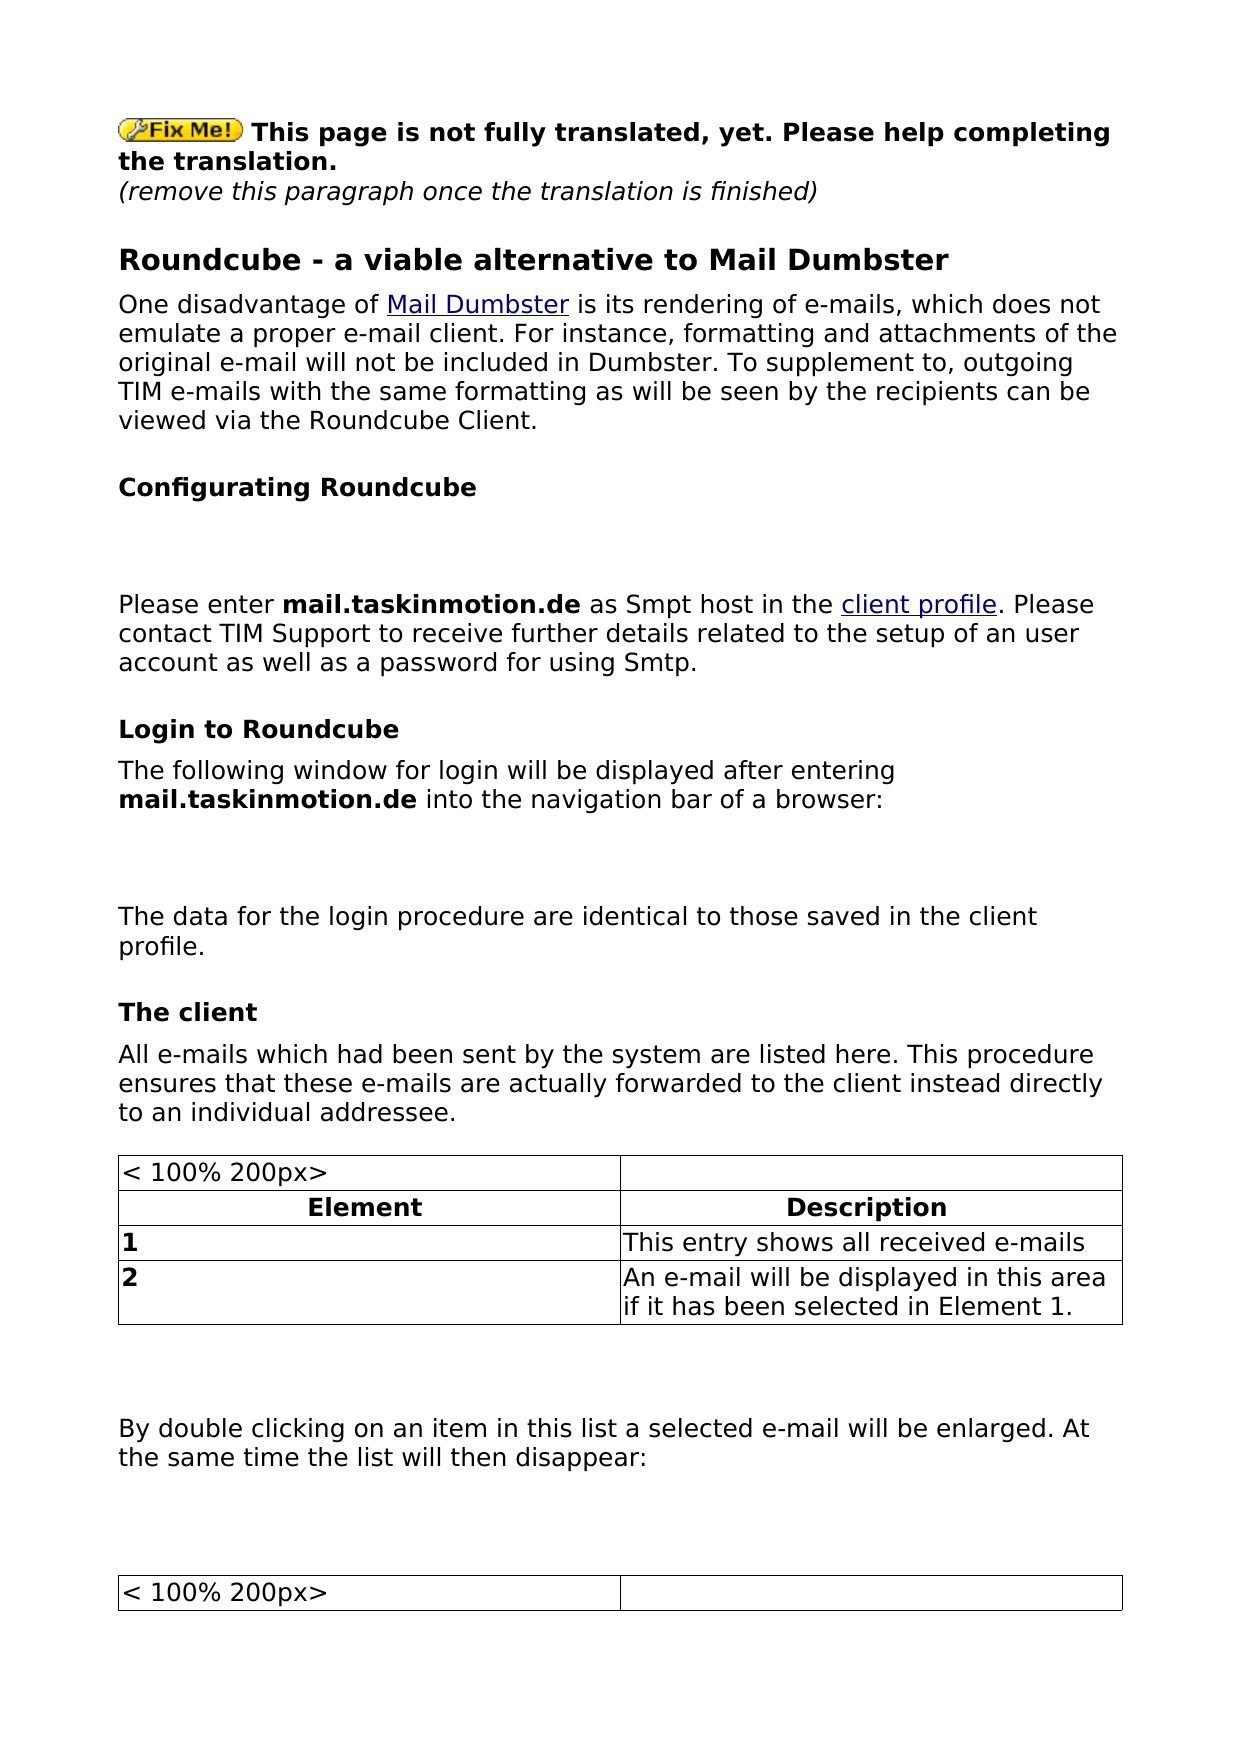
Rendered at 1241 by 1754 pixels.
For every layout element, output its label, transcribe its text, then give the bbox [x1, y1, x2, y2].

table_header < 100% 200px> [119, 1156, 620, 1190]
table_cell 2 [119, 1261, 620, 1324]
text Please enter mail.taskinmotion.de as Smpt host in the client profile. Please contact TIM Support to receive further details related to the setup of an user account as well as a password for using Smtp. [118, 590, 1122, 677]
subtitle Login to Roundcube [118, 715, 1122, 744]
subtitle Roundcube - a viable alternative to Mail Dumbster [118, 243, 1122, 277]
text The data for the login procedure are identical to those saved in the client profile. [118, 902, 1122, 961]
table_cell Element [119, 1191, 620, 1225]
subtitle The client [118, 998, 1122, 1027]
table_cell This entry shows all received e-mails [621, 1226, 1122, 1260]
text The following window for login will be displayed after entering mail.taskinmotion.de into the navigation bar of a browser: [118, 757, 1122, 815]
picture [118, 118, 244, 142]
table_header [621, 1576, 1122, 1610]
table_header < 100% 200px> [119, 1576, 620, 1610]
table_cell 1 [119, 1226, 620, 1260]
subtitle Configurating Roundcube [118, 473, 1122, 502]
text By double clicking on an item in this list a selected e-mail will be enlarged. At the same time the list will then disappear: [118, 1414, 1122, 1473]
text All e-mails which had been sent by the system are listed here. This procedure ensures that these e-mails are actually forwarded to the client instead directly to an individual addressee. [118, 1040, 1122, 1127]
table_cell Description [621, 1191, 1122, 1225]
text One disadvantage of Mail Dumbster is its rendering of e-mails, which does not emulate a proper e-mail client. For instance, formatting and attachments of the original e-mail will not be included in Dumbster. To supplement to, outgoing TIM e-mails with the same formatting as will be seen by the recipients can be viewed via the Roundcube Client. [118, 290, 1122, 436]
table_header [621, 1156, 1122, 1190]
table_cell An e-mail will be displayed in this area if it has been selected in Element 1. [621, 1261, 1122, 1324]
text This page is not fully translated, yet. Please help completing the translation. (remove this paragraph once the translation is finished) [118, 118, 1122, 206]
